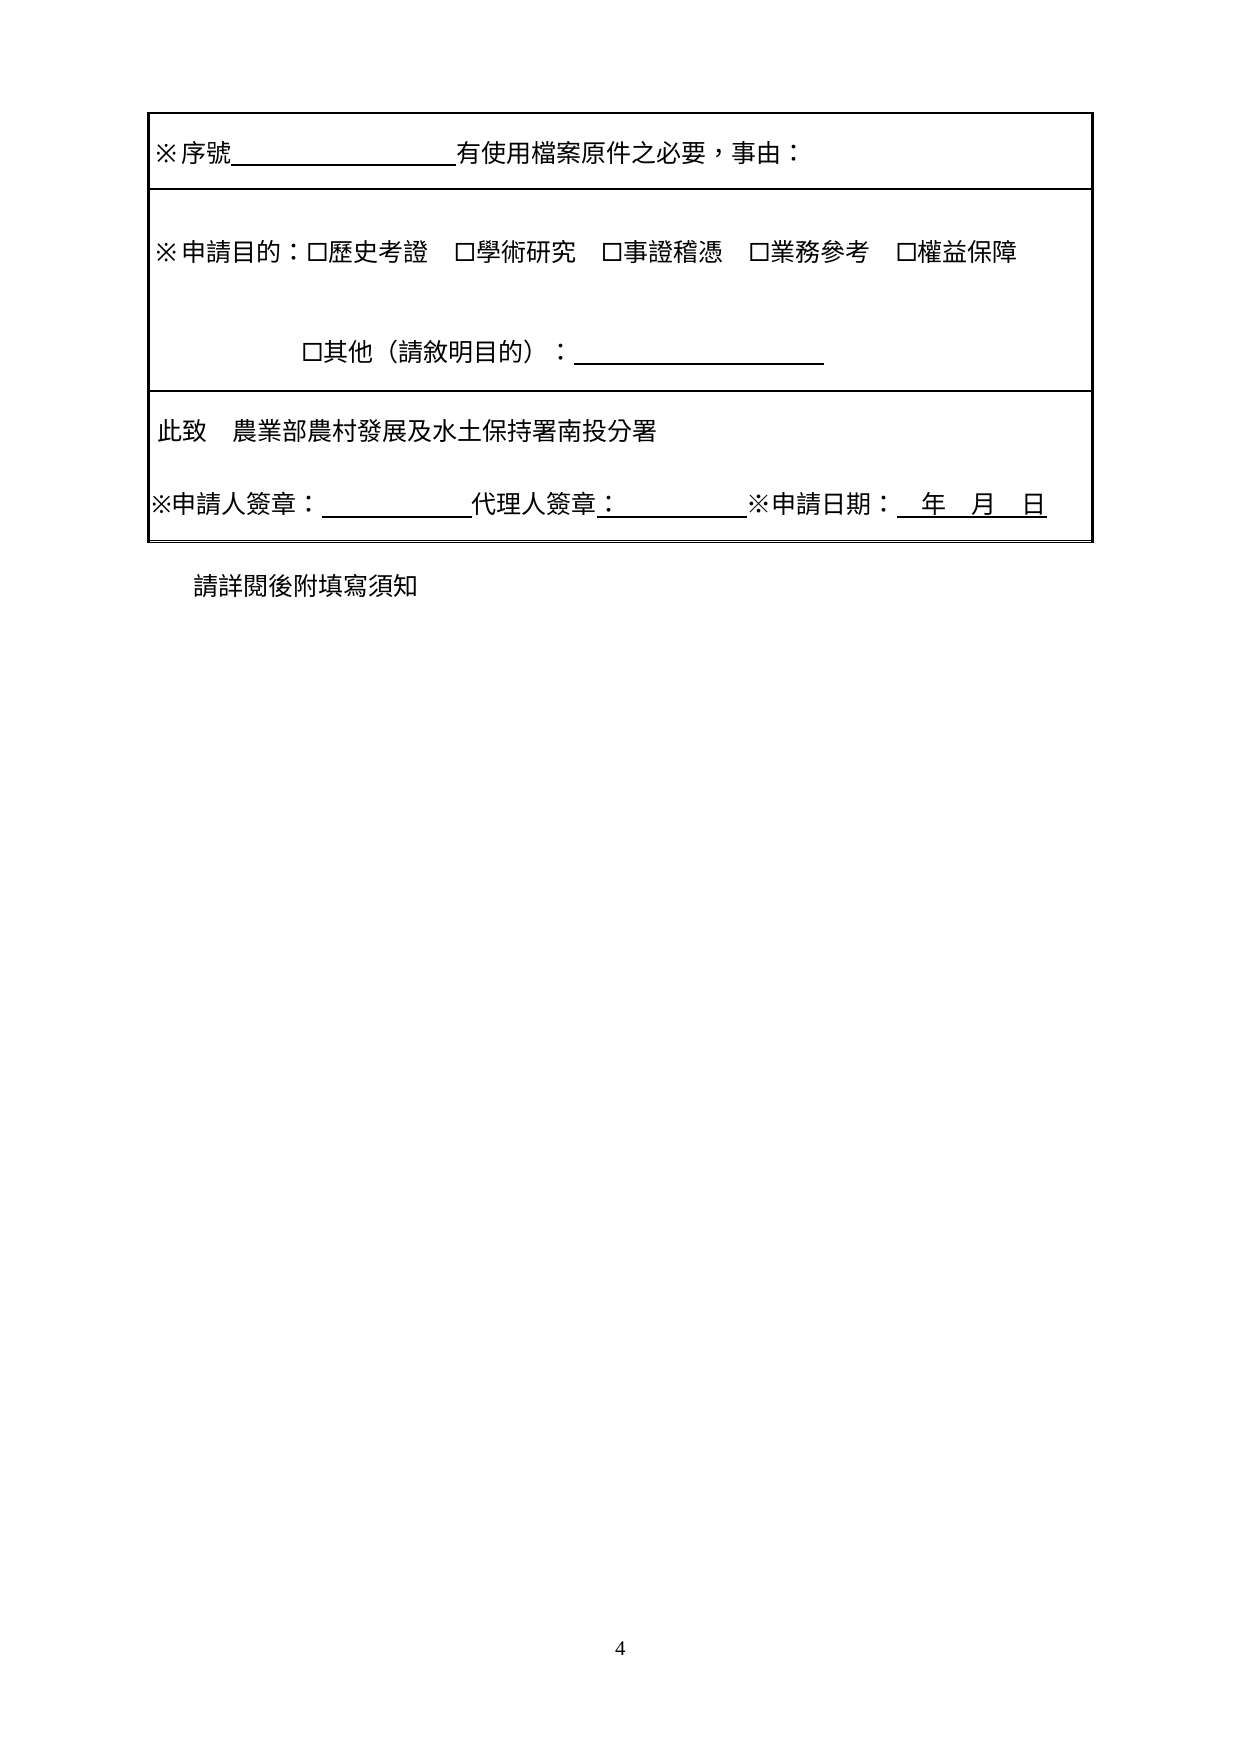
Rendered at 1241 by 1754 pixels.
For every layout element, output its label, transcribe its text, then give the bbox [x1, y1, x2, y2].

table_cell ※序號 有使用檔案原件之必要，事由： [150, 114, 1091, 188]
table_cell 此致 農業部農村發展及水土保持署南投分署 ※申請人簽章： 代理人簽章： ※申請日期： 年 月 日 [150, 392, 1091, 540]
text 請詳閱後附填寫須知 [118, 543, 1122, 605]
table_cell ※申請目的：歷史考證 學術研究 事證稽憑 業務參考 權益保障 其他（請敘明目的）： [150, 190, 1091, 390]
